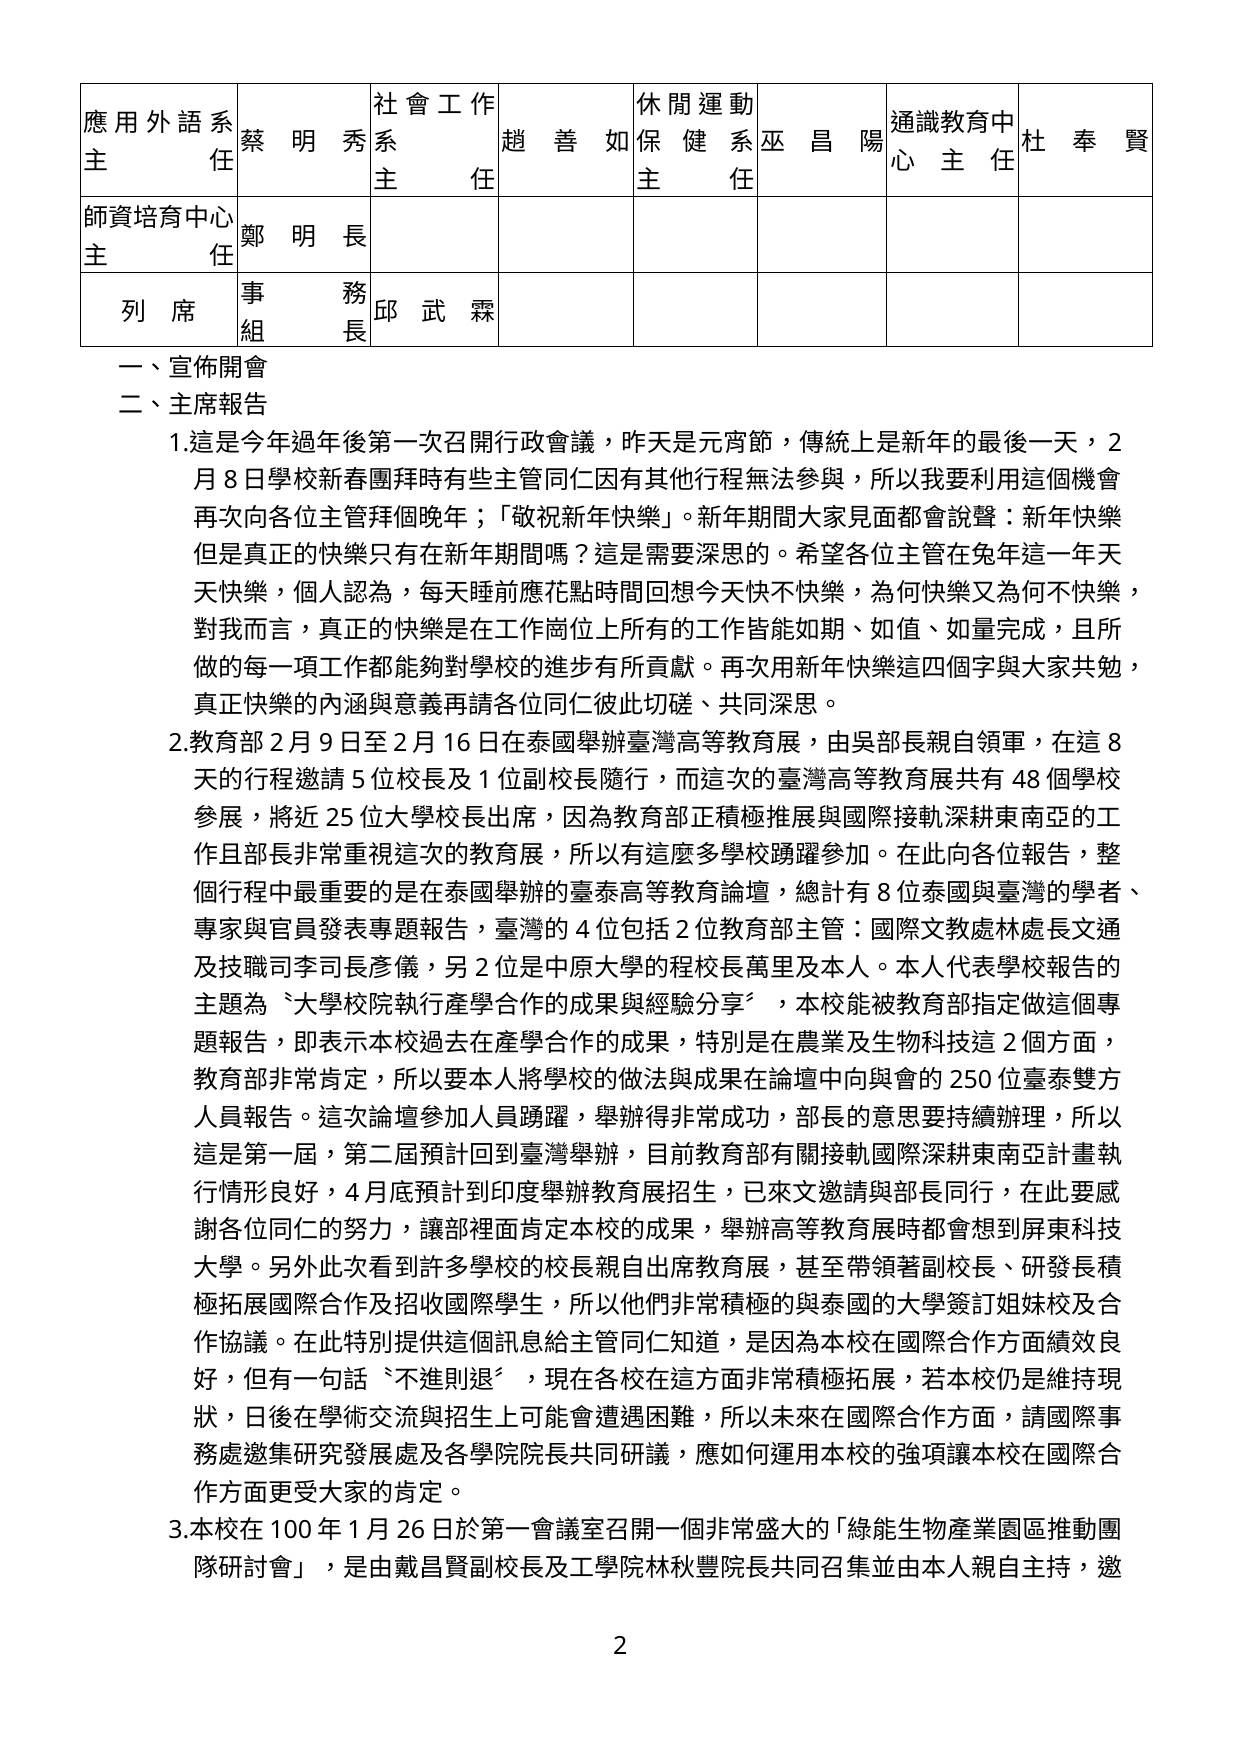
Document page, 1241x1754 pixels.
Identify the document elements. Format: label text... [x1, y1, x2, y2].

table_cell 社會工作系 主任 [371, 84, 498, 196]
table_cell 休閒運動保健系 主任 [634, 84, 757, 196]
text 3.本校在100年1月26日於第一會議室召開一個非常盛大的「綠能生物產業園區推動團隊研討會」，是由戴昌賢副校長及工學院林秋豐院長共同召集並由本人親自主持，邀 [168, 1509, 1122, 1584]
table_cell 師資培育中心主任 [81, 197, 237, 272]
table_cell [758, 197, 886, 272]
table_cell [371, 197, 498, 272]
table_cell [887, 273, 1018, 346]
table_cell [887, 197, 1018, 272]
table_cell 通識教育中心主任 [887, 84, 1018, 196]
table_cell 蔡明秀 [238, 84, 370, 196]
table_cell [634, 197, 757, 272]
text 二、主席報告 [118, 384, 1122, 422]
text 1.這是今年過年後第一次召開行政會議，昨天是元宵節，傳統上是新年的最後一天，2月8日學校新春團拜時有些主管同仁因有其他行程無法參與，所以我要利用這個機會再次向各位主管拜個晚年；「敬祝新年快樂」。新年期間大家見面都會說聲：新年快樂，但是真正的快樂只有在新年期間嗎？這是需要深思的。希望各位主管在兔年這一年天天快樂，個人認為，每天睡前應花點時間回想今天快不快樂，為何快樂又為何不快樂，對我而言，真正的快樂是在工作崗位上所有的工作皆能如期、如值、如量完成，且所做的每一項工作都能夠對學校的進步有所貢獻。再次用新年快樂這四個字與大家共勉，真正快樂的內涵與意義再請各位同仁彼此切磋、共同深思。 [168, 422, 1122, 722]
table_cell [499, 197, 633, 272]
table_cell [758, 273, 886, 346]
table_cell 趙善如 [499, 84, 633, 196]
text 一、宣佈開會 [118, 347, 1122, 384]
table_cell 杜奉賢 [1019, 84, 1152, 196]
text 2.教育部2月9日至2月16日在泰國舉辦臺灣高等教育展，由吳部長親自領軍，在這8 天的行程邀請5位校長及1位副校長隨行，而這次的臺灣高等教育展共有48個學校參展，將近25位大學校長出席，因為教育部正積極推展與國際接軌深耕東南亞的工作且部長非常重視這次的教育展，所以有這麼多學校踴躍參加。在此向各位報告，整個行程中最重要的是在泰國舉辦的臺泰高等教育論壇，總計有8位泰國與臺灣的學者、專家與官員發表專題報告，臺灣的4位包括2位教育部主管：國際文教處林處長文通及技職司李司長彥儀，另2位是中原大學的程校長萬里及本人。本人代表學校報告的主題為〝大學校院執行產學合作的成果與經驗分享〞，本校能被教育部指定做這個專題報告，即表示本校過去在產學合作的成果，特別是在農業及生物科技這2個方面，教育部非常肯定，所以要本人將學校的做法與成果在論壇中向與會的250位臺泰雙方人員報告。這次論壇參加人員踴躍，舉辦得非常成功，部長的意思要持續辦理，所以這是第一屆，第二屆預計回到臺灣舉辦，目前教育部有關接軌國際深耕東南亞計畫執行情形良好，4月底預計到印度舉辦教育展招生，已來文邀請與部長同行，在此要感謝各位同仁的努力，讓部裡面肯定本校的成果，舉辦高等教育展時都會想到屏東科技大學。另外此次看到許多學校的校長親自出席教育展，甚至帶領著副校長、研發長積極拓展國際合作及招收國際學生，所以他們非常積極的與泰國的大學簽訂姐妹校及合作協議。在此特別提供這個訊息給主管同仁知道，是因為本校在國際合作方面績效良好，但有一句話〝不進則退〞，現在各校在這方面非常積極拓展，若本校仍是維持現狀，日後在學術交流與招生上可能會遭遇困難，所以未來在國際合作方面，請國際事務處邀集研究發展處及各學院院長共同研議，應如何運用本校的強項讓本校在國際合作方面更受大家的肯定。 [168, 722, 1122, 1509]
table_cell 事務 組長 [238, 273, 370, 346]
table_cell [499, 273, 633, 346]
table_cell 巫昌陽 [758, 84, 886, 196]
table_cell [1019, 273, 1152, 346]
table_cell 應用外語系 主任 [81, 84, 237, 196]
table_cell 鄭明長 [238, 197, 370, 272]
table_cell 列 席 [81, 273, 237, 346]
table_cell [634, 273, 757, 346]
table_cell 邱武霖 [371, 273, 498, 346]
table_cell [1019, 197, 1152, 272]
